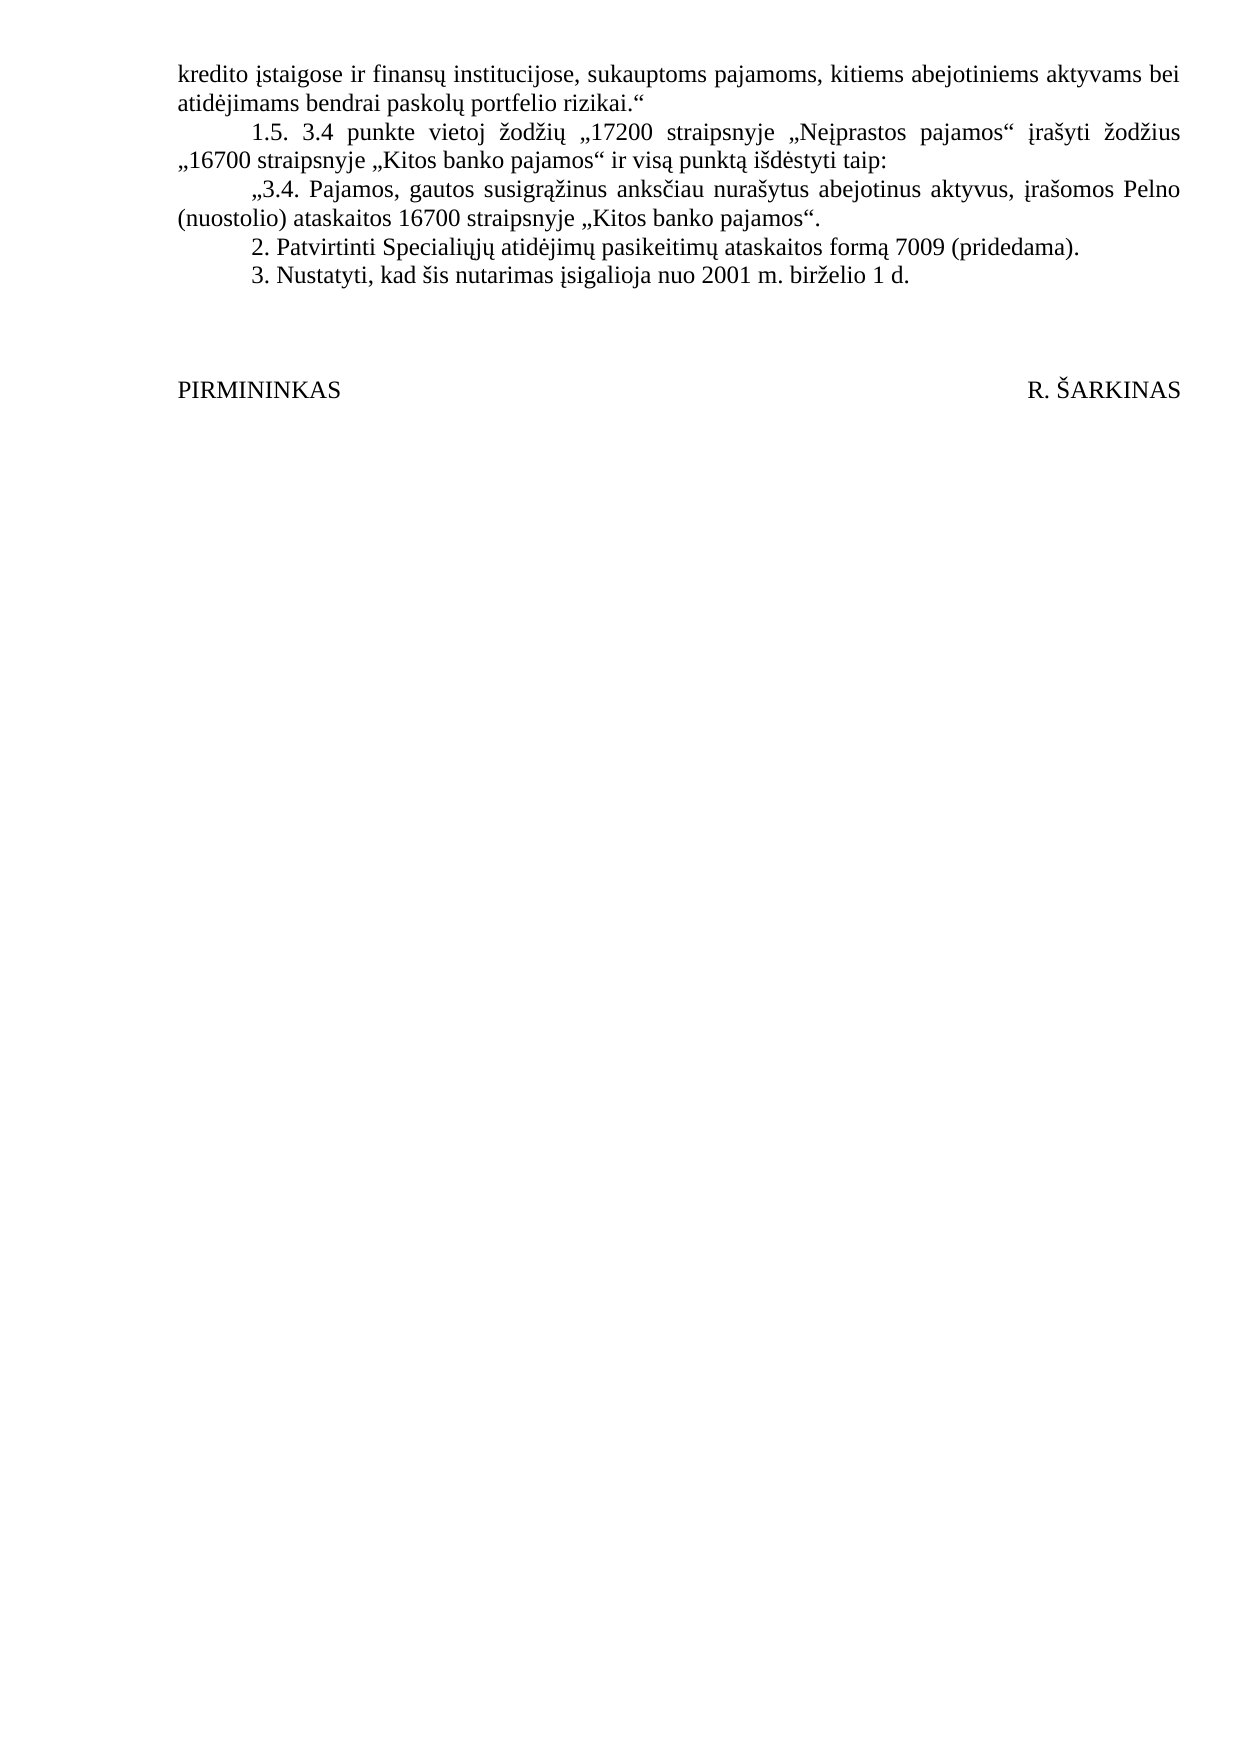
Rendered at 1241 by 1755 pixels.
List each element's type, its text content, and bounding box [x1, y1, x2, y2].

text 3. Nustatyti, kad šis nutarimas įsigalioja nuo 2001 m. birželio 1 d. [177, 260, 1181, 289]
text PIRMININKAS R. ŠARKINAS [177, 375, 1181, 404]
text 2. Patvirtinti Specialiųjų atidėjimų pasikeitimų ataskaitos formą 7009 (pridedama). [177, 232, 1181, 260]
text 1.5. 3.4 punkte vietoj žodžių „17200 straipsnyje „Neįprastos pajamos“ įrašyti žodžius „16700 straipsnyje „Kitos banko pajamos“ ir visą punktą išdėstyti taip: [177, 117, 1181, 174]
text kredito įstaigose ir finansų institucijose, sukauptoms pajamoms, kitiems abejotiniems aktyvams bei atidėjimams bendrai paskolų portfelio rizikai.“ [177, 59, 1181, 117]
text „3.4. Pajamos, gautos susigrąžinus anksčiau nurašytus abejotinus aktyvus, įrašomos Pelno (nuostolio) ataskaitos 16700 straipsnyje „Kitos banko pajamos“. [177, 174, 1181, 232]
